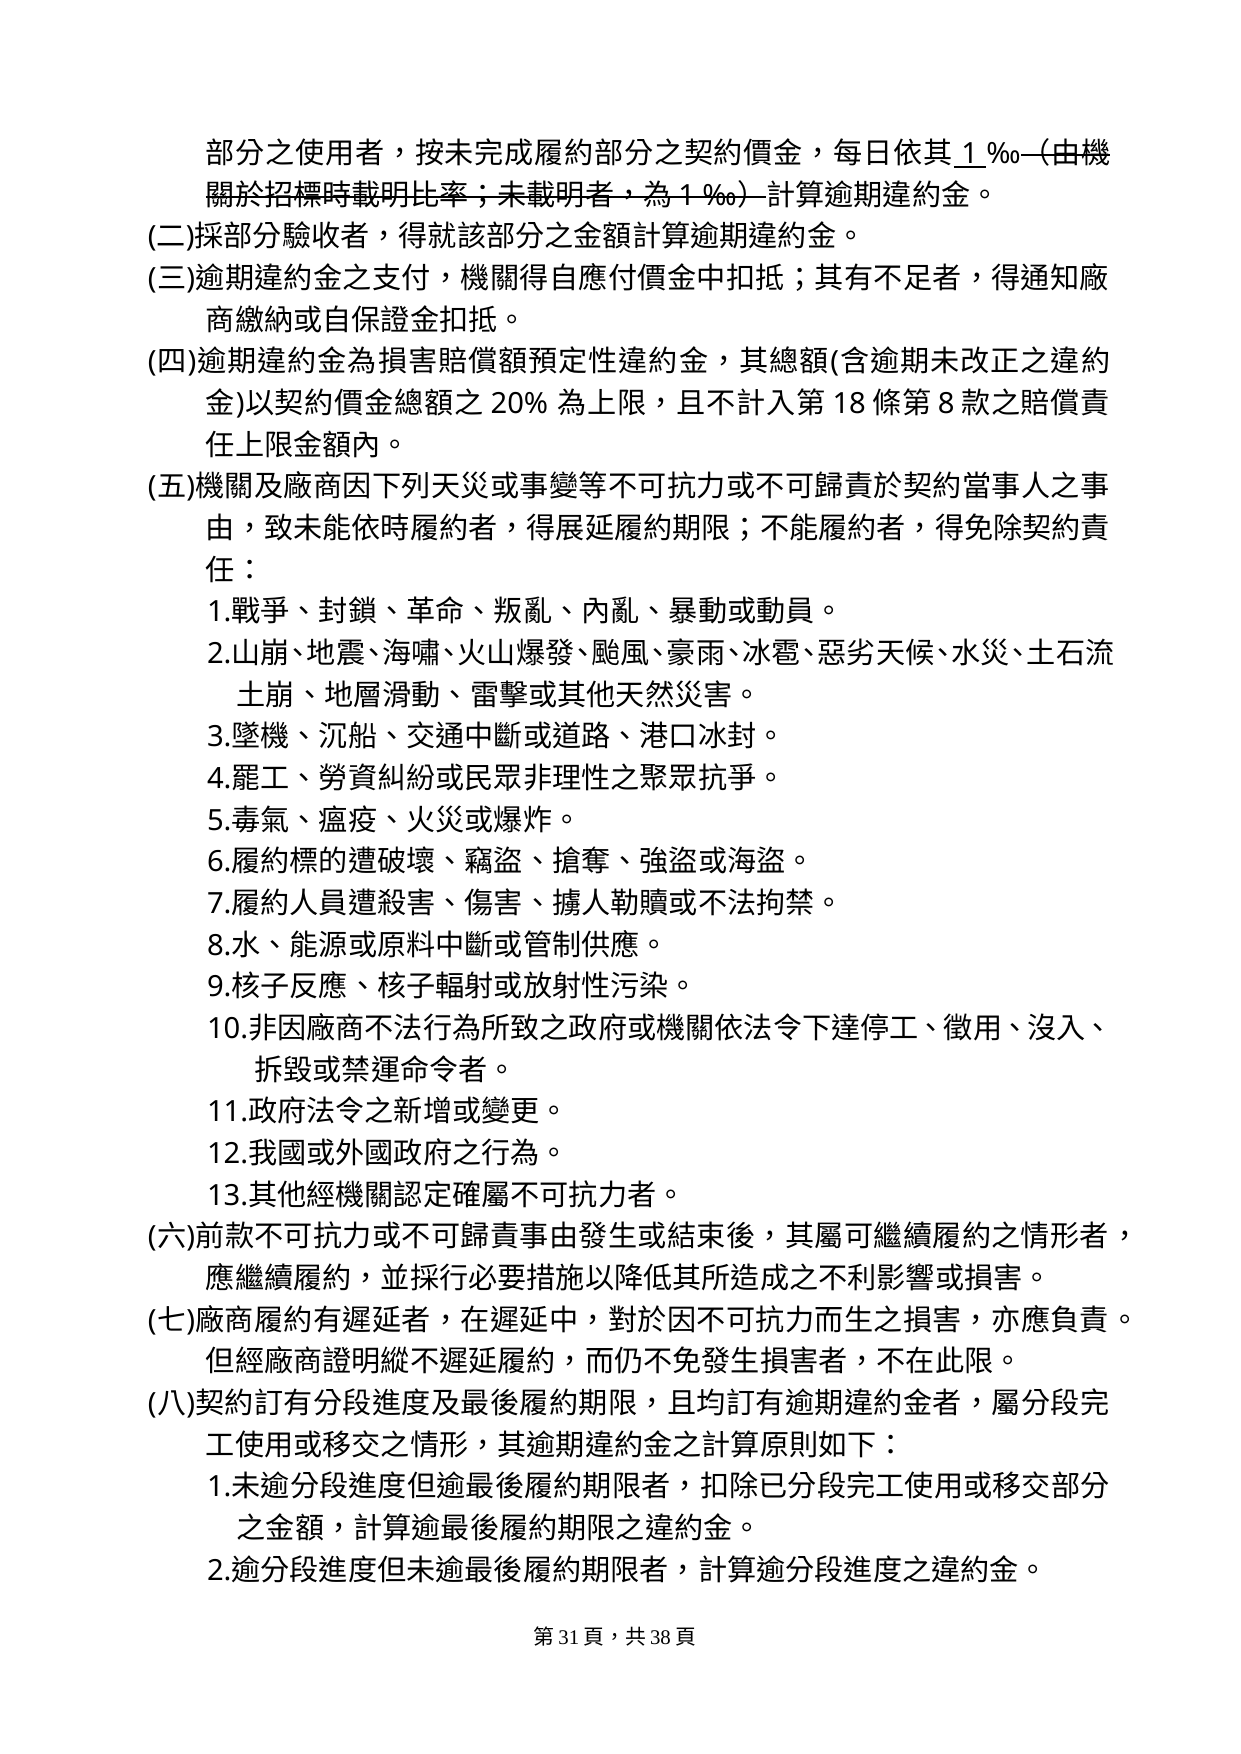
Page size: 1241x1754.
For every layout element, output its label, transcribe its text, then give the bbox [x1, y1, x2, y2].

text (三)逾期違約金之支付，機關得自應付價金中扣抵；其有不足者，得通知廠商繳納或自保證金扣抵。 [148, 255, 1110, 338]
text 9.核子反應、核子輻射或放射性污染。 [207, 963, 1110, 1005]
text 1.未逾分段進度但逾最後履約期限者，扣除已分段完工使用或移交部分之金額，計算逾最後履約期限之違約金。 [207, 1463, 1110, 1547]
text 8.水、能源或原料中斷或管制供應。 [207, 922, 1110, 963]
text (二)採部分驗收者，得就該部分之金額計算逾期違約金。 [148, 213, 1110, 255]
text 2.山崩、地震、海嘯、火山爆發、颱風、豪雨、冰雹、惡劣天候、水災、土石流、土崩、地層滑動、雷擊或其他天然災害。 [207, 630, 1110, 713]
text 11.政府法令之新增或變更。 [207, 1088, 1110, 1130]
text (五)機關及廠商因下列天災或事變等不可抗力或不可歸責於契約當事人之事由，致未能依時履約者，得展延履約期限；不能履約者，得免除契約責任： [148, 463, 1110, 588]
text (七)廠商履約有遲延者，在遲延中，對於因不可抗力而生之損害，亦應負責。但經廠商證明縱不遲延履約，而仍不免發生損害者，不在此限。 [148, 1297, 1110, 1380]
text 12.我國或外國政府之行為。 [207, 1130, 1110, 1172]
text 13.其他經機關認定確屬不可抗力者。 [207, 1172, 1110, 1213]
text 5.毒氣、瘟疫、火災或爆炸。 [207, 797, 1110, 838]
text 10.非因廠商不法行為所致之政府或機關依法令下達停工、徵用、沒入、拆毀或禁運命令者。 [207, 1005, 1110, 1088]
text (四)逾期違約金為損害賠償額預定性違約金，其總額(含逾期未改正之違約金)以契約價金總額之20% 為上限，且不計入第18條第8款之賠償責任上限金額內。 [148, 338, 1110, 463]
text (六)前款不可抗力或不可歸責事由發生或結束後，其屬可繼續履約之情形者，應繼續履約，並採行必要措施以降低其所造成之不利影響或損害。 [148, 1213, 1110, 1297]
text 2.逾分段進度但未逾最後履約期限者，計算逾分段進度之違約金。 [207, 1547, 1110, 1588]
text 4.罷工、勞資糾紛或民眾非理性之聚眾抗爭。 [207, 755, 1110, 797]
text 3.墜機、沉船、交通中斷或道路、港口冰封。 [207, 713, 1110, 755]
text 部分之使用者，按未完成履約部分之契約價金，每日依其 1 ‰（由機關於招標時載明比率；未載明者，為1 ‰）計算逾期違約金。 [148, 130, 1110, 213]
text 7.履約人員遭殺害、傷害、擄人勒贖或不法拘禁。 [207, 880, 1110, 922]
text (八)契約訂有分段進度及最後履約期限，且均訂有逾期違約金者，屬分段完工使用或移交之情形，其逾期違約金之計算原則如下： [148, 1380, 1110, 1463]
text 6.履約標的遭破壞、竊盜、搶奪、強盜或海盜。 [207, 838, 1110, 880]
text 1.戰爭、封鎖、革命、叛亂、內亂、暴動或動員。 [207, 588, 1110, 630]
